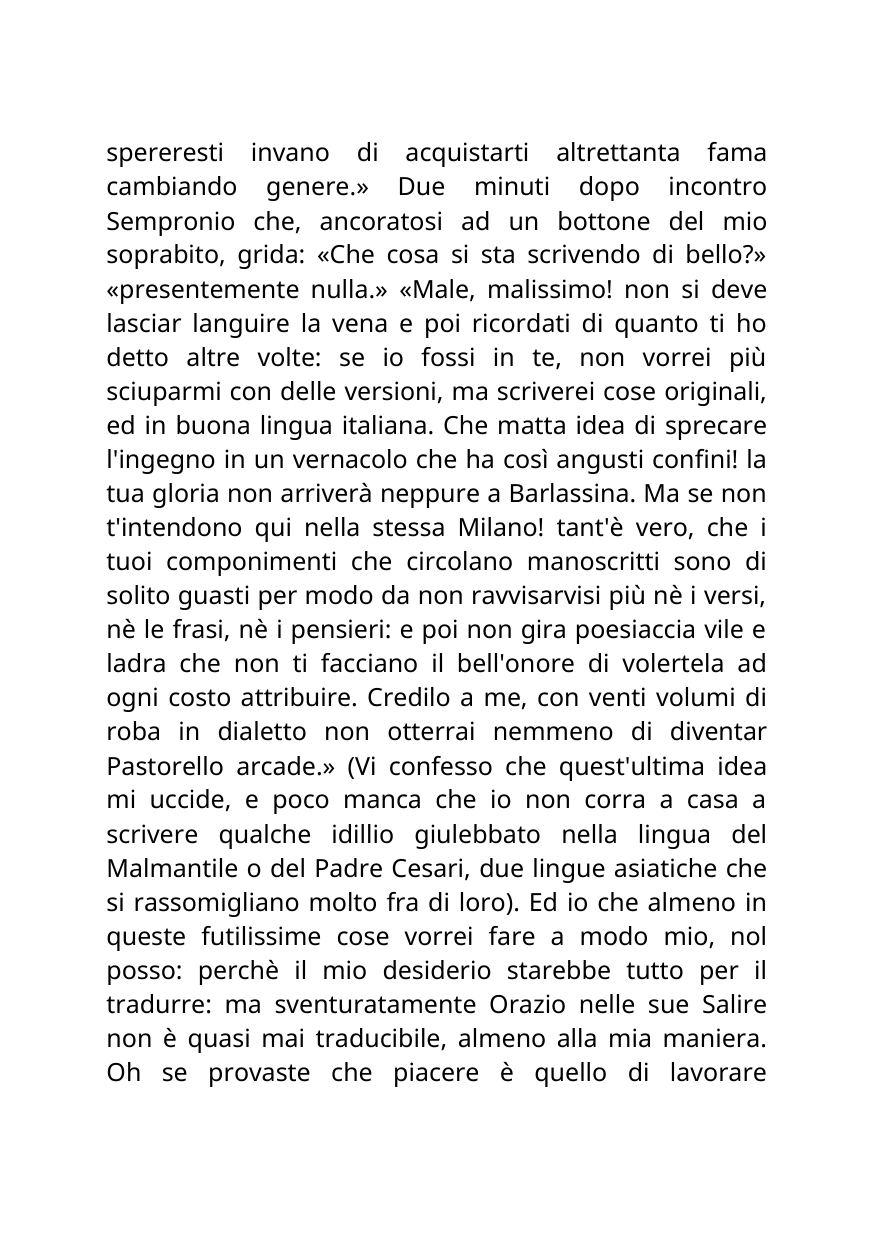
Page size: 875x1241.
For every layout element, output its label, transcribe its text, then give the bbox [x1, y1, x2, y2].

text spereresti invano di acquistarti altrettanta fama cambiando genere.» Due minuti dopo incontro Sempronio che, ancoratosi ad un bottone del mio soprabito, grida: «Che cosa si sta scrivendo di bello?» «presentemente nulla.» «Male, malissimo! non si deve lasciar languire la vena e poi ricordati di quanto ti ho detto altre volte: se io fossi in te, non vorrei più sciuparmi con delle versioni, ma scriverei cose originali, ed in buona lingua italiana. Che matta idea di sprecare l'ingegno in un vernacolo che ha così angusti confini! la tua gloria non arriverà neppure a Barlassina. Ma se non t'intendono qui nella stessa Milano! tant'è vero, che i tuoi componimenti che circolano manoscritti sono di solito guasti per modo da non ravvisarvisi più nè i versi, nè le frasi, nè i pensieri: e poi non gira poesiaccia vile e ladra che non ti facciano il bell'onore di volertela ad ogni costo attribuire. Credilo a me, con venti volumi di roba in dialetto non otterrai nemmeno di diventar Pastorello arcade.» (Vi confesso che quest'ultima idea mi uccide, e poco manca che io non corra a casa a scrivere qualche idillio giulebbato nella lingua del Malmantile o del Padre Cesari, due lingue asiatiche che si rassomigliano molto fra di loro). Ed io che almeno in queste futilissime cose vorrei fare a modo mio, nol posso: perchè il mio desiderio starebbe tutto per il tradurre: ma sventuratamente Orazio nelle sue Salire non è quasi mai traducibile, almeno alla mia maniera. Oh se provaste che piacere è quello di lavorare [106, 135, 768, 1089]
